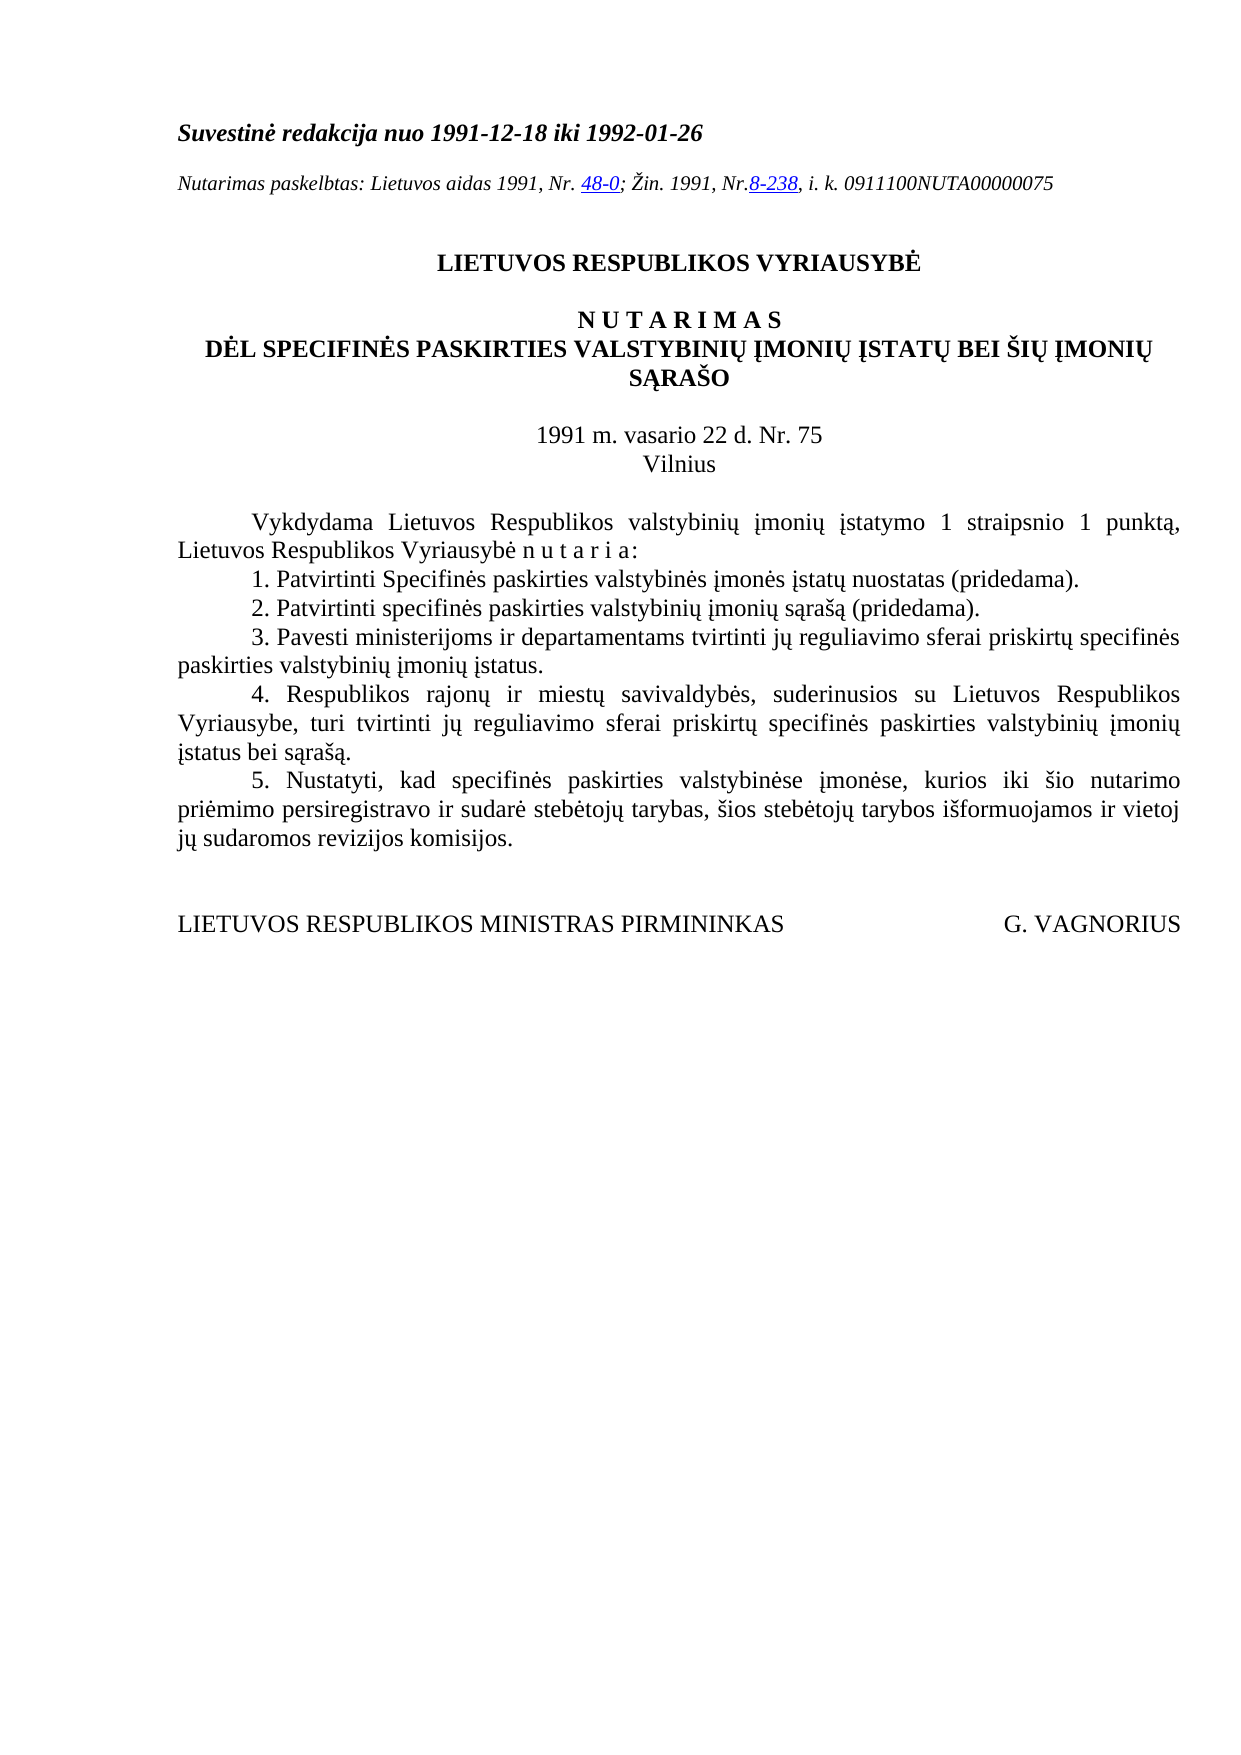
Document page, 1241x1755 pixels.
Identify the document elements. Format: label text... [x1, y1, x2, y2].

text 4. Respublikos rajonų ir miestų savivaldybės, suderinusios su Lietuvos Respublikos Vyriausybe, turi tvirtinti jų reguliavimo sferai priskirtų specifinės paskirties valstybinių įmonių įstatus bei sąrašą. [177, 679, 1181, 765]
text N U T A R I M A S [177, 305, 1181, 334]
text 2. Patvirtinti specifinės paskirties valstybinių įmonių sąrašą (pridedama). [177, 593, 1181, 622]
text Vykdydama Lietuvos Respublikos valstybinių įmonių įstatymo 1 straipsnio 1 punktą, Lietuvos Respublikos Vyriausybė nutaria: [177, 507, 1181, 564]
text 1. Patvirtinti Specifinės paskirties valstybinės įmonės įstatų nuostatas (pridedama). [177, 564, 1181, 593]
text Vilnius [177, 449, 1181, 478]
text Suvestinė redakcija nuo 1991-12-18 iki 1992-01-26 [177, 118, 1181, 147]
text LIETUVOS RESPUBLIKOS VYRIAUSYBĖ [177, 248, 1181, 277]
text DĖL SPECIFINĖS PASKIRTIES VALSTYBINIŲ ĮMONIŲ ĮSTATŲ BEI ŠIŲ ĮMONIŲ SĄRAŠO [177, 334, 1181, 392]
text 5. Nustatyti, kad specifinės paskirties valstybinėse įmonėse, kurios iki šio nutarimo priėmimo persiregistravo ir sudarė stebėtojų tarybas, šios stebėtojų tarybos išformuojamos ir vietoj jų sudaromos revizijos komisijos. [177, 765, 1181, 852]
text 3. Pavesti ministerijoms ir departamentams tvirtinti jų reguliavimo sferai priskirtų specifinės paskirties valstybinių įmonių įstatus. [177, 622, 1181, 679]
text LIETUVOS RESPUBLIKOS MINISTRAS PIRMININKAS G. VAGNORIUS [177, 909, 1181, 938]
text Nutarimas paskelbtas: Lietuvos aidas 1991, Nr. 48-0; Žin. 1991, Nr.8-238, i. k. 0911100NUTA00000075 [177, 171, 1181, 195]
text 1991 m. vasario 22 d. Nr. 75 [177, 420, 1181, 449]
